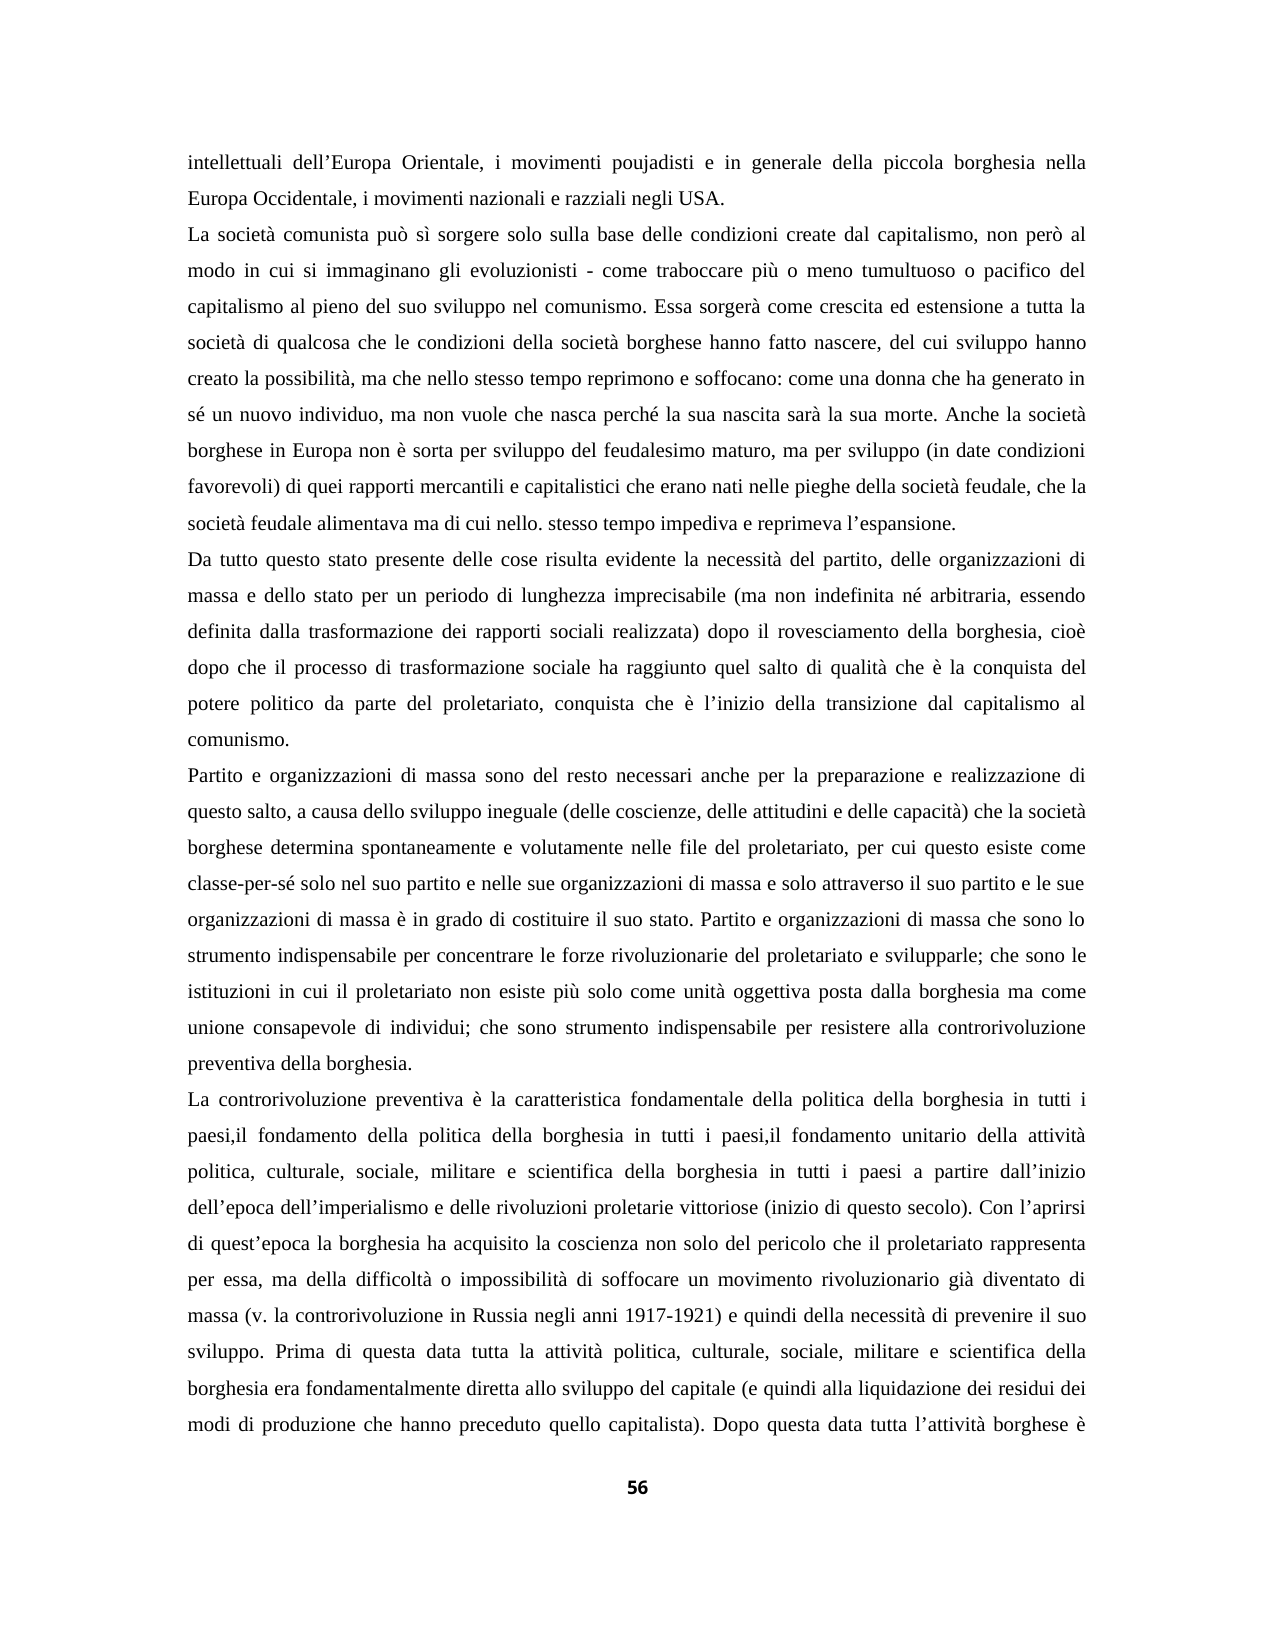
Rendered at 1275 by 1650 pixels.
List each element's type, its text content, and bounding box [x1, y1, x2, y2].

text Da tutto questo stato presente delle cose risulta evidente la necessità del partito, delle organizzazioni di massa e dello stato per un periodo di lunghezza imprecisabile (ma non indefinita né arbitraria, essendo definita dalla trasformazione dei rapporti sociali realizzata) dopo il rovesciamento della borghesia, cioè dopo che il processo di trasformazione sociale ha raggiunto quel salto di qualità che è la conquista del potere politico da parte del proletariato, conquista che è l’inizio della transizione dal capitalismo al comunismo. [187, 546, 1087, 751]
text Partito e organizzazioni di massa sono del resto necessari anche per la preparazione e realizzazione di questo salto, a causa dello sviluppo ineguale (delle coscienze, delle attitudini e delle capacità) che la società borghese determina spontaneamente e volutamente nelle file del proletariato, per cui questo esiste come classe-per-sé solo nel suo partito e nelle sue organizzazioni di massa e solo attraverso il suo partito e le sue organizzazioni di massa è in grado di costituire il suo stato. Partito e organizzazioni di massa che sono lo strumento indispensabile per concentrare le forze rivoluzionarie del proletariato e svilupparle; che sono le istituzioni in cui il proletariato non esiste più solo come unità oggettiva posta dalla borghesia ma come unione consapevole di individui; che sono strumento indispensabile per resistere alla controrivoluzione preventiva della borghesia. [187, 763, 1087, 1075]
text intellettuali dell’Europa Orientale, i movimenti poujadisti e in generale della piccola borghesia nella Europa Occidentale, i movimenti nazionali e razziali negli USA. [187, 150, 1087, 210]
text La società comunista può sì sorgere solo sulla base delle condizioni create dal capitalismo, non però al modo in cui si immaginano gli evoluzionisti - come traboccare più o meno tumultuoso o pacifico del capitalismo al pieno del suo sviluppo nel comunismo. Essa sorgerà come crescita ed estensione a tutta la società di qualcosa che le condizioni della società borghese hanno fatto nascere, del cui sviluppo hanno creato la possibilità, ma che nello stesso tempo reprimono e soffocano: come una donna che ha generato in sé un nuovo individuo, ma non vuole che nasca perché la sua nascita sarà la sua morte. Anche la società borghese in Europa non è sorta per sviluppo del feudalesimo maturo, ma per sviluppo (in date condizioni favorevoli) di quei rapporti mercantili e capitalistici che erano nati nelle pieghe della società feudale, che la società feudale alimentava ma di cui nello. stesso tempo impediva e reprimeva l’espansione. [187, 222, 1087, 534]
text La controrivoluzione preventiva è la caratteristica fondamentale della politica della borghesia in tutti i paesi,il fondamento della politica della borghesia in tutti i paesi,il fondamento unitario della attività politica, culturale, sociale, militare e scientifica della borghesia in tutti i paesi a partire dall’inizio dell’epoca dell’imperialismo e delle rivoluzioni proletarie vittoriose (inizio di questo secolo). Con l’aprirsi di quest’epoca la borghesia ha acquisito la coscienza non solo del pericolo che il proletariato rappresenta per essa, ma della difficoltà o impossibilità di soffocare un movimento rivoluzionario già diventato di massa (v. la controrivoluzione in Russia negli anni 1917-1921) e quindi della necessità di prevenire il suo sviluppo. Prima di questa data tutta la attività politica, culturale, sociale, militare e scientifica della borghesia era fondamentalmente diretta allo sviluppo del capitale (e quindi alla liquidazione dei residui dei modi di produzione che hanno preceduto quello capitalista). Dopo questa data tutta l’attività borghese è [187, 1087, 1087, 1436]
